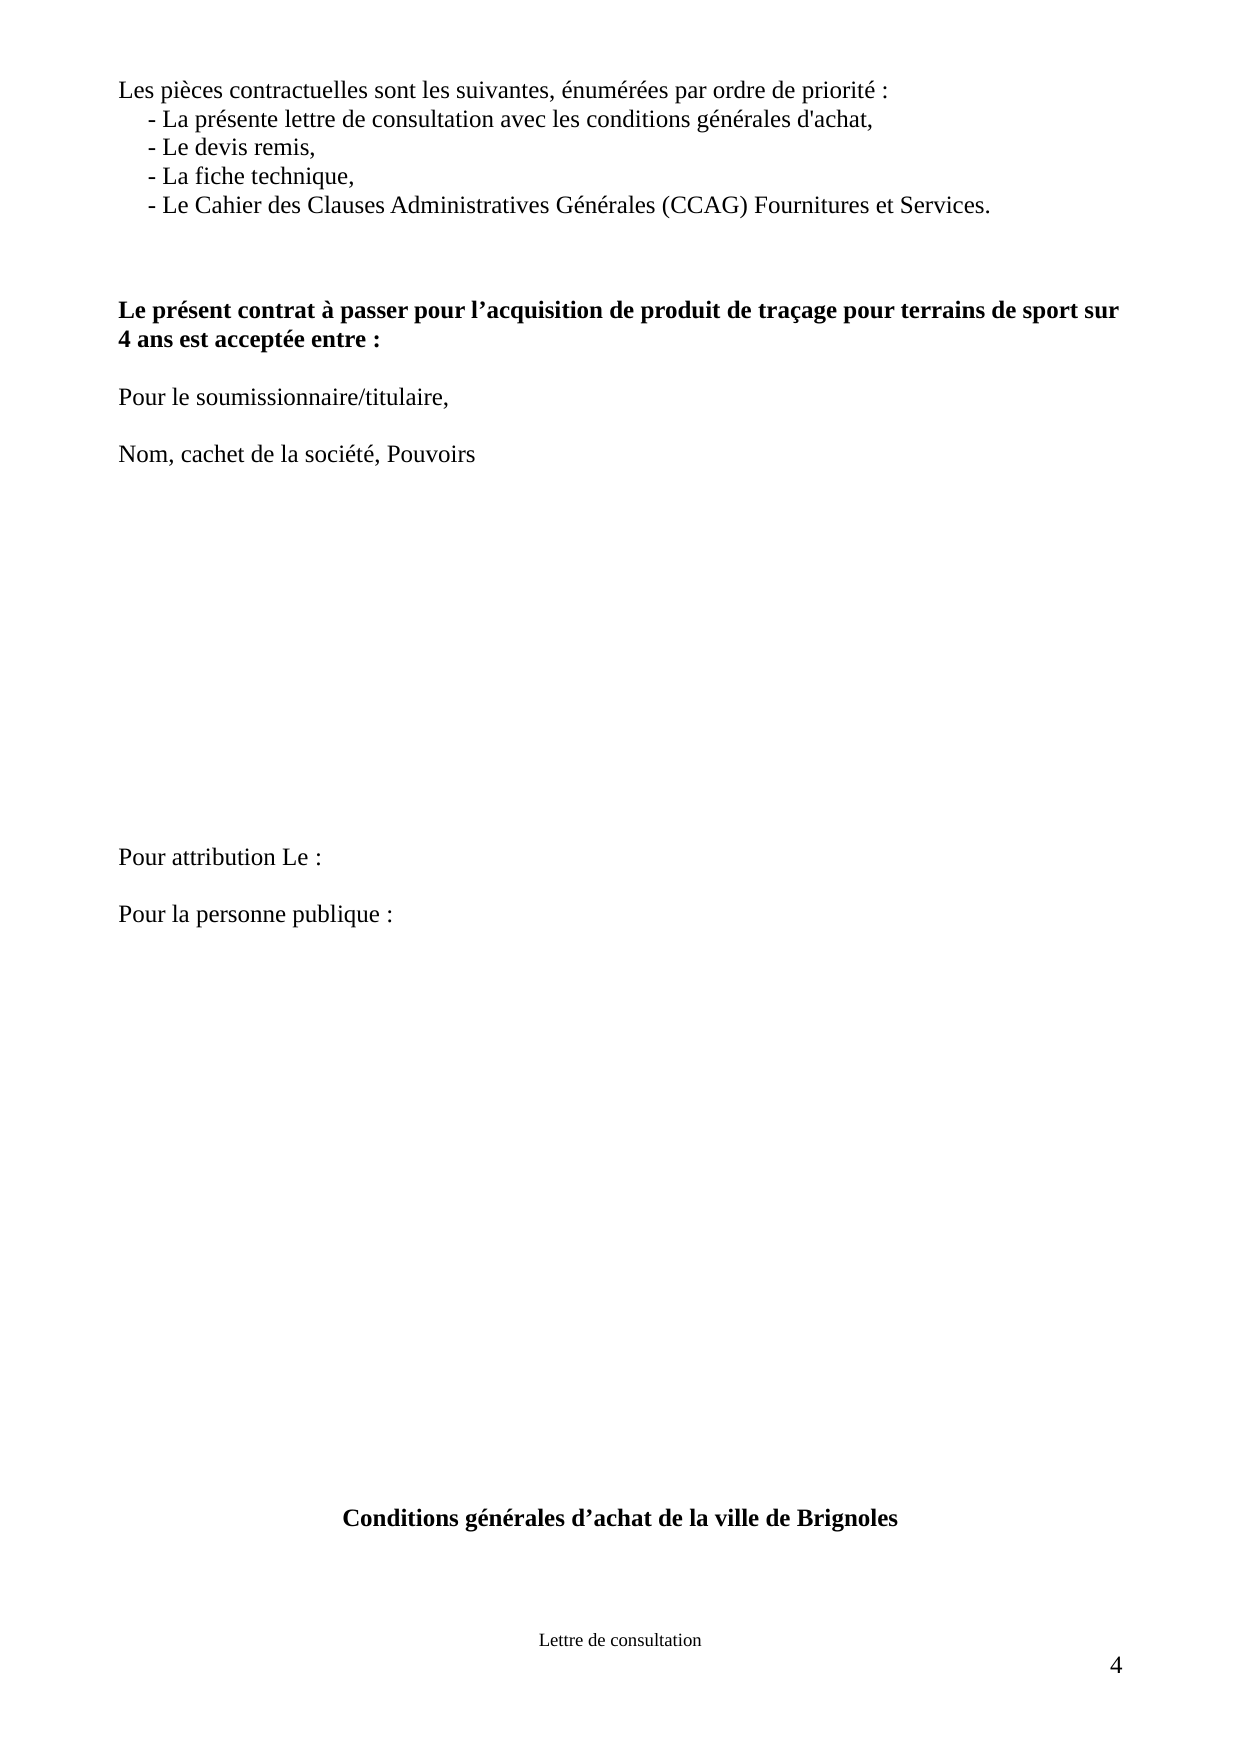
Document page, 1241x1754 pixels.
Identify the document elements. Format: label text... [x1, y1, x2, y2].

text - La fiche technique, [118, 161, 1122, 190]
text Pour attribution Le : [118, 842, 1122, 870]
text Nom, cachet de la société, Pouvoirs [118, 439, 1122, 468]
text Les pièces contractuelles sont les suivantes, énumérées par ordre de priorité : [118, 75, 1122, 104]
text Conditions générales d’achat de la ville de Brignoles [118, 1503, 1122, 1532]
text Pour le soumissionnaire/titulaire, [118, 382, 1122, 410]
text Pour la personne publique : [118, 899, 1122, 928]
text - La présente lettre de consultation avec les conditions générales d'achat, [118, 104, 1122, 132]
text - Le Cahier des Clauses Administratives Générales (CCAG) Fournitures et Services. [118, 190, 1122, 219]
text - Le devis remis, [118, 132, 1122, 161]
text Le présent contrat à passer pour l’acquisition de produit de traçage pour terrains de sport sur 4 ans est acceptée entre : [118, 295, 1122, 353]
